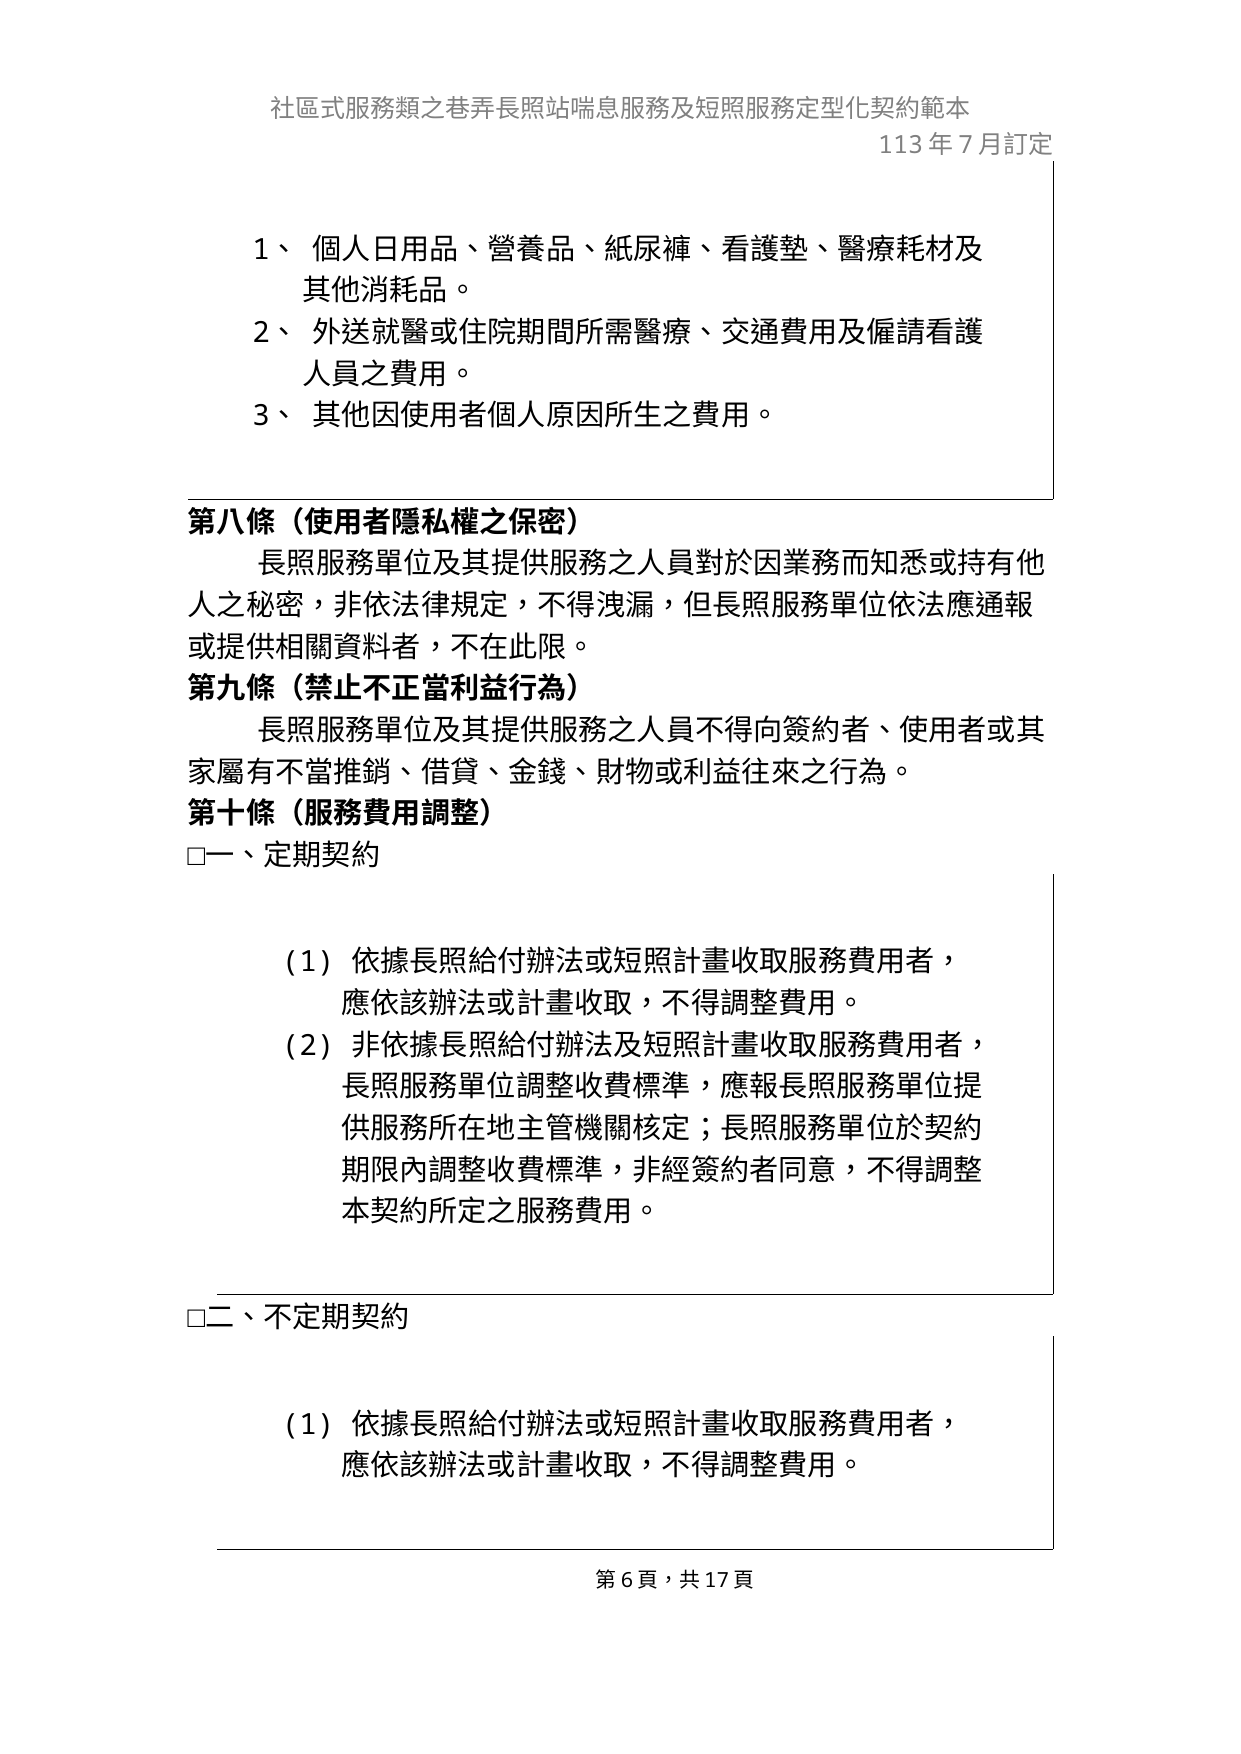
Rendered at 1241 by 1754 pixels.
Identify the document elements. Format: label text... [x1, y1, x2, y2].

list 外送就醫或住院期間所需醫療、交通費用及僱請看護人員之費用。 [187, 309, 1053, 392]
text □二、不定期契約 [187, 1294, 1053, 1336]
list 其他因使用者個人原因所生之費用。 [187, 392, 1053, 499]
list 非依據長照給付辦法及短照計畫收取服務費用者，長照服務單位調整收費標準，應報長照服務單位提供服務所在地主管機關核定；長照服務單位於契約期限內調整收費標準，非經簽約者同意，不得調整本契約所定之服務費用。 [217, 1022, 1053, 1294]
text 長照服務單位及其提供服務之人員對於因業務而知悉或持有他人之秘密，非依法律規定，不得洩漏，但長照服務單位依法應通報或提供相關資料者，不在此限。 [187, 540, 1053, 665]
text 長照服務單位及其提供服務之人員不得向簽約者、使用者或其家屬有不當推銷、借貸、金錢、財物或利益往來之行為。 [187, 707, 1053, 790]
text 第九條（禁止不正當利益行為） [187, 665, 1053, 707]
text 第十條（服務費用調整） [187, 790, 1053, 832]
list 個人日用品、營養品、紙尿褲、看護墊、醫療耗材及其他消耗品。 [187, 161, 1053, 309]
text □一、定期契約 [187, 832, 1053, 874]
list 依據長照給付辦法或短照計畫收取服務費用者，應依該辦法或計畫收取，不得調整費用。 [217, 1336, 1053, 1549]
list 依據長照給付辦法或短照計畫收取服務費用者，應依該辦法或計畫收取，不得調整費用。 [217, 874, 1053, 1022]
text 第八條（使用者隱私權之保密） [187, 499, 1053, 540]
